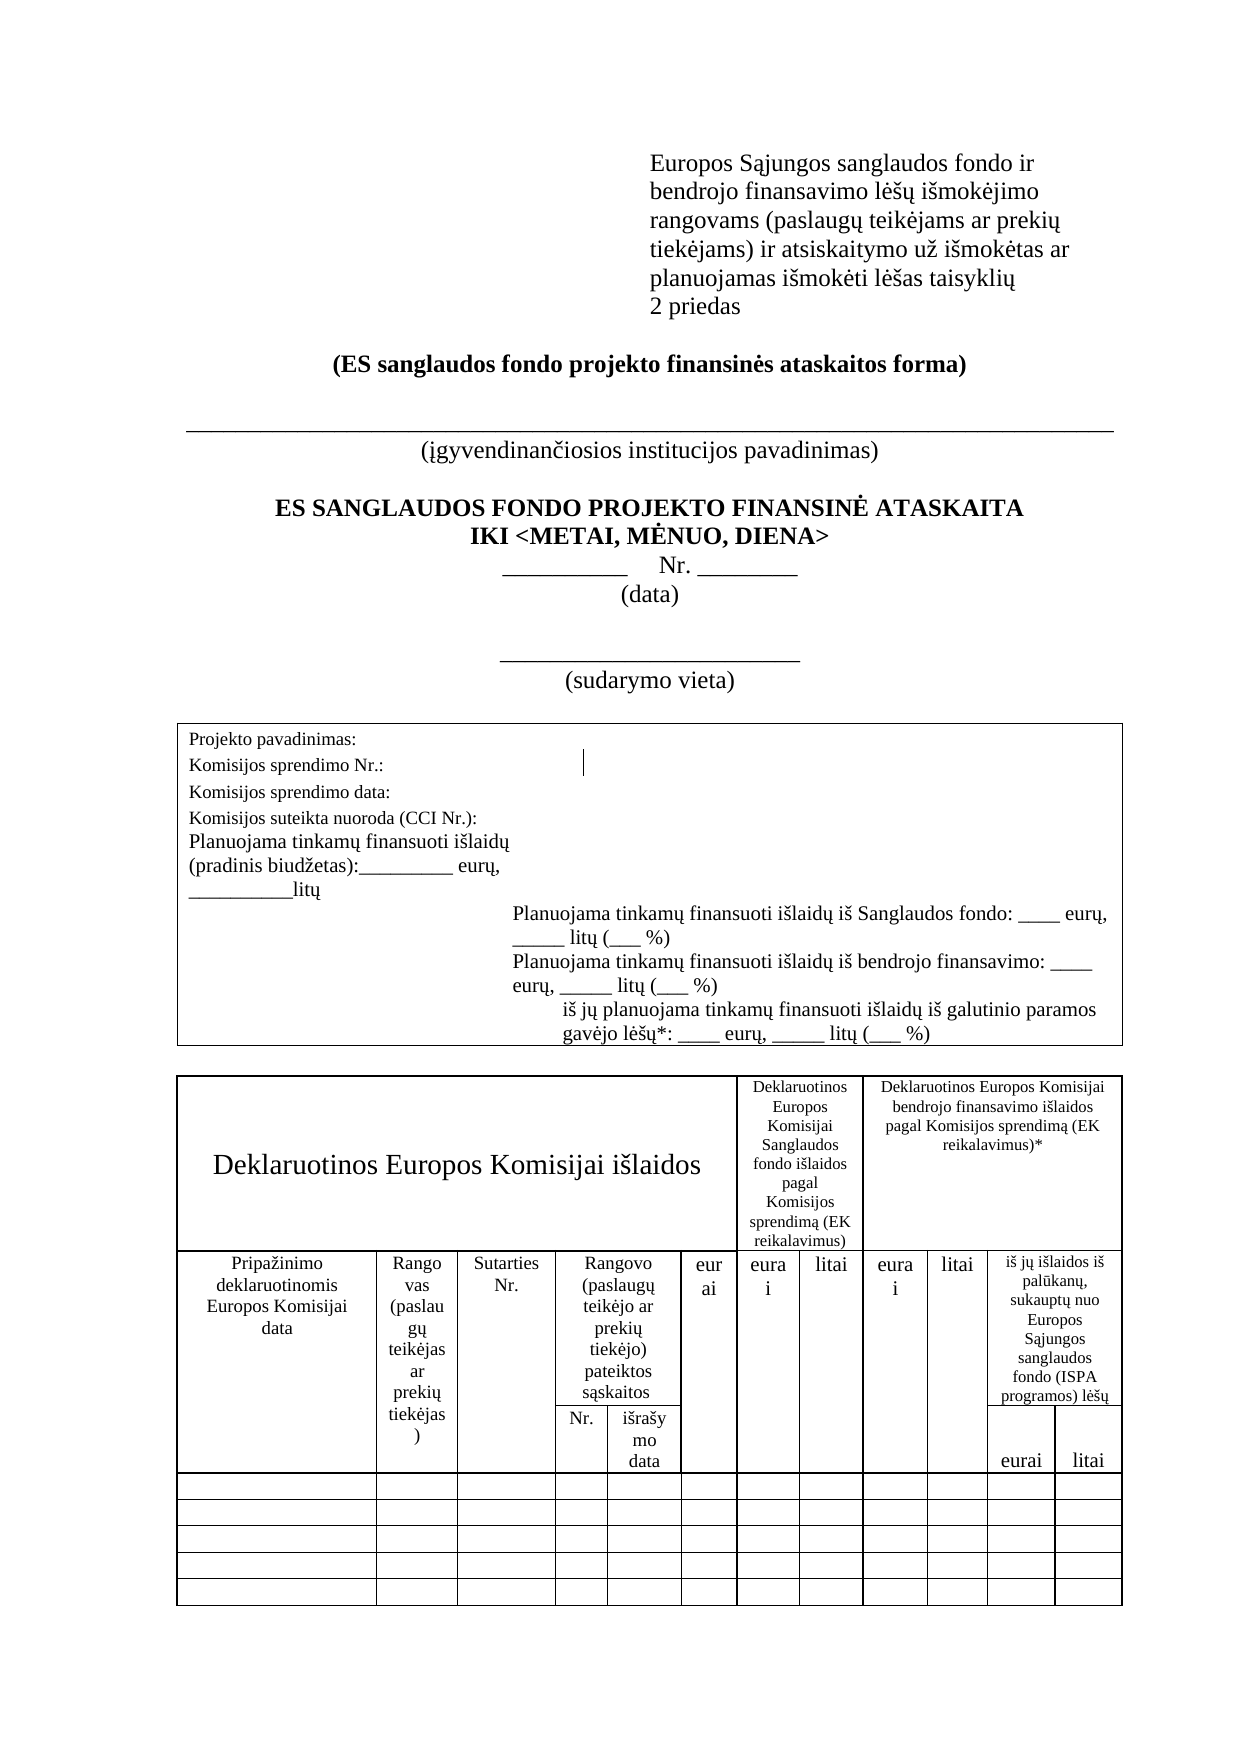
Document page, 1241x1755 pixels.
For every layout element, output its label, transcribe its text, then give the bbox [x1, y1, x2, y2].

table_cell [928, 1474, 987, 1498]
table_cell [864, 1526, 927, 1552]
table_cell iš jų planuojama tinkamų finansuoti išlaidų iš galutinio paramos gavėjo lėšų*: ____ eurų, _____ litų (___ %) [551, 997, 1122, 1045]
table_cell [738, 1474, 799, 1498]
table_cell eurai [864, 1251, 927, 1472]
table_cell Komisijos suteikta nuoroda (CCI Nr.): [178, 802, 583, 829]
text IKI <METAI, MĖNUO, DIENA> [177, 521, 1122, 550]
table_cell [928, 1500, 987, 1525]
table_cell [800, 1553, 862, 1578]
table_cell Rangovo (paslaugų teikėjo ar prekių tiekėjo) pateiktos sąskaitos [556, 1252, 680, 1405]
table_cell [928, 1526, 987, 1552]
table_cell Planuojama tinkamų finansuoti išlaidų (pradinis biudžetas):_________ eurų, __________litų [178, 829, 583, 901]
text bendrojo finansavimo lėšų išmokėjimo [649, 176, 1122, 205]
table_cell Komisijos sprendimo data: [178, 776, 583, 802]
table_cell iš jų išlaidos iš palūkanų, sukauptų nuo Europos Sąjungos sanglaudos fondo (ISPA programos) lėšų [988, 1251, 1121, 1405]
table_header Deklaruotinos Europos Komisijai bendrojo finansavimo išlaidos pagal Komisijos sprendimą (EK reikalavimus)* [864, 1077, 1121, 1250]
table_cell [458, 1500, 555, 1525]
table_cell eurai [738, 1251, 799, 1472]
table_cell [864, 1500, 927, 1525]
table_cell litai [800, 1251, 862, 1472]
text ES SANGLAUDOS FONDO PROJEKTO FINANSINĖ ATASKAITA [177, 493, 1122, 521]
table_cell Rangovas (paslaugų teikėjas ar prekių tiekėjas) [377, 1252, 457, 1472]
table_cell [800, 1526, 862, 1552]
table_cell Sutarties Nr. [458, 1252, 555, 1472]
table_cell [682, 1579, 736, 1605]
table_cell [178, 949, 501, 997]
table_cell [738, 1553, 799, 1578]
table_cell [800, 1500, 862, 1525]
table_cell [584, 749, 1122, 776]
table_cell [458, 1474, 555, 1498]
text tiekėjams) ir atsiskaitymo už išmokėtas ar [649, 234, 1122, 263]
table_cell [988, 1579, 1054, 1605]
table_cell eurai [682, 1252, 736, 1472]
table_header [583, 724, 1122, 749]
table_cell [738, 1579, 799, 1605]
text __________ Nr. ________ [177, 550, 1122, 579]
table_cell [178, 997, 551, 1045]
table_cell [988, 1474, 1054, 1498]
table_cell Komisijos sprendimo Nr.: [178, 749, 583, 776]
table_cell [800, 1474, 862, 1498]
table_cell [556, 1500, 607, 1525]
table_cell [1056, 1579, 1121, 1605]
table_header Deklaruotinos Europos Komisijai Sanglaudos fondo išlaidos pagal Komisijos sprendimą (EK reikalavimus) [738, 1077, 862, 1250]
table_cell [377, 1474, 457, 1498]
table_cell eurai [988, 1406, 1054, 1472]
table_cell Nr. [556, 1406, 607, 1472]
table_cell [608, 1500, 681, 1525]
table_cell [458, 1526, 555, 1552]
table_cell [556, 1579, 607, 1605]
text 2 priedas [649, 291, 1122, 320]
text (sudarymo vieta) [177, 665, 1122, 694]
table_cell [988, 1500, 1054, 1525]
table_cell [377, 1553, 457, 1578]
table_cell [1056, 1553, 1121, 1578]
table_cell Pripažinimo deklaruotinomis Europos Komisijai data [178, 1252, 376, 1472]
table_cell [864, 1474, 927, 1498]
text Europos Sąjungos sanglaudos fondo ir [649, 148, 1122, 176]
table_cell [583, 802, 1122, 829]
text _ [177, 406, 1122, 435]
table_cell [377, 1500, 457, 1525]
table_cell [458, 1579, 555, 1605]
text ________________________ [177, 636, 1122, 665]
table_cell [800, 1579, 862, 1605]
table_header Projekto pavadinimas: [178, 724, 583, 749]
table_header Deklaruotinos Europos Komisijai išlaidos [178, 1077, 736, 1250]
table_cell [682, 1474, 736, 1498]
table_cell [556, 1553, 607, 1578]
table_cell [178, 1474, 376, 1498]
table_cell [928, 1553, 987, 1578]
table_cell litai [1056, 1406, 1121, 1472]
text (data) [177, 579, 1122, 608]
table_cell [682, 1553, 736, 1578]
table_cell [864, 1579, 927, 1605]
table_cell [556, 1474, 607, 1498]
table_cell [377, 1526, 457, 1552]
table_cell išrašymo data [608, 1406, 680, 1472]
text (įgyvendinančiosios institucijos pavadinimas) [177, 435, 1122, 464]
text (ES sanglaudos fondo projekto finansinės ataskaitos forma) [177, 349, 1122, 378]
table_cell [1056, 1474, 1121, 1498]
table_cell [178, 1526, 376, 1552]
table_cell [377, 1579, 457, 1605]
text planuojamas išmokėti lėšas taisyklių [649, 263, 1122, 291]
table_cell [1056, 1500, 1121, 1525]
table_cell [682, 1526, 736, 1552]
table_cell [178, 901, 501, 949]
table_cell [682, 1500, 736, 1525]
table_cell [608, 1526, 681, 1552]
table_cell [583, 829, 1122, 901]
table_cell [608, 1553, 681, 1578]
table_cell [928, 1579, 987, 1605]
table_cell [583, 776, 1122, 802]
table_cell [178, 1553, 376, 1578]
table_cell [864, 1553, 927, 1578]
table_cell [988, 1526, 1054, 1552]
table_cell [178, 1579, 376, 1605]
table_cell Planuojama tinkamų finansuoti išlaidų iš bendrojo finansavimo: ____ eurų, _____ litų (___ %) [501, 949, 1122, 997]
table_cell [608, 1474, 681, 1498]
table_cell Planuojama tinkamų finansuoti išlaidų iš Sanglaudos fondo: ____ eurų, _____ litų (___ %) [501, 901, 1122, 949]
table_cell [738, 1500, 799, 1525]
table_cell [178, 1500, 376, 1525]
text rangovams (paslaugų teikėjams ar prekių [649, 205, 1122, 234]
table_cell [1056, 1526, 1121, 1552]
table_cell [988, 1553, 1054, 1578]
table_cell litai [928, 1251, 987, 1472]
table_cell [738, 1526, 799, 1552]
table_cell [556, 1526, 607, 1552]
table_cell [458, 1553, 555, 1578]
table_cell [608, 1579, 681, 1605]
